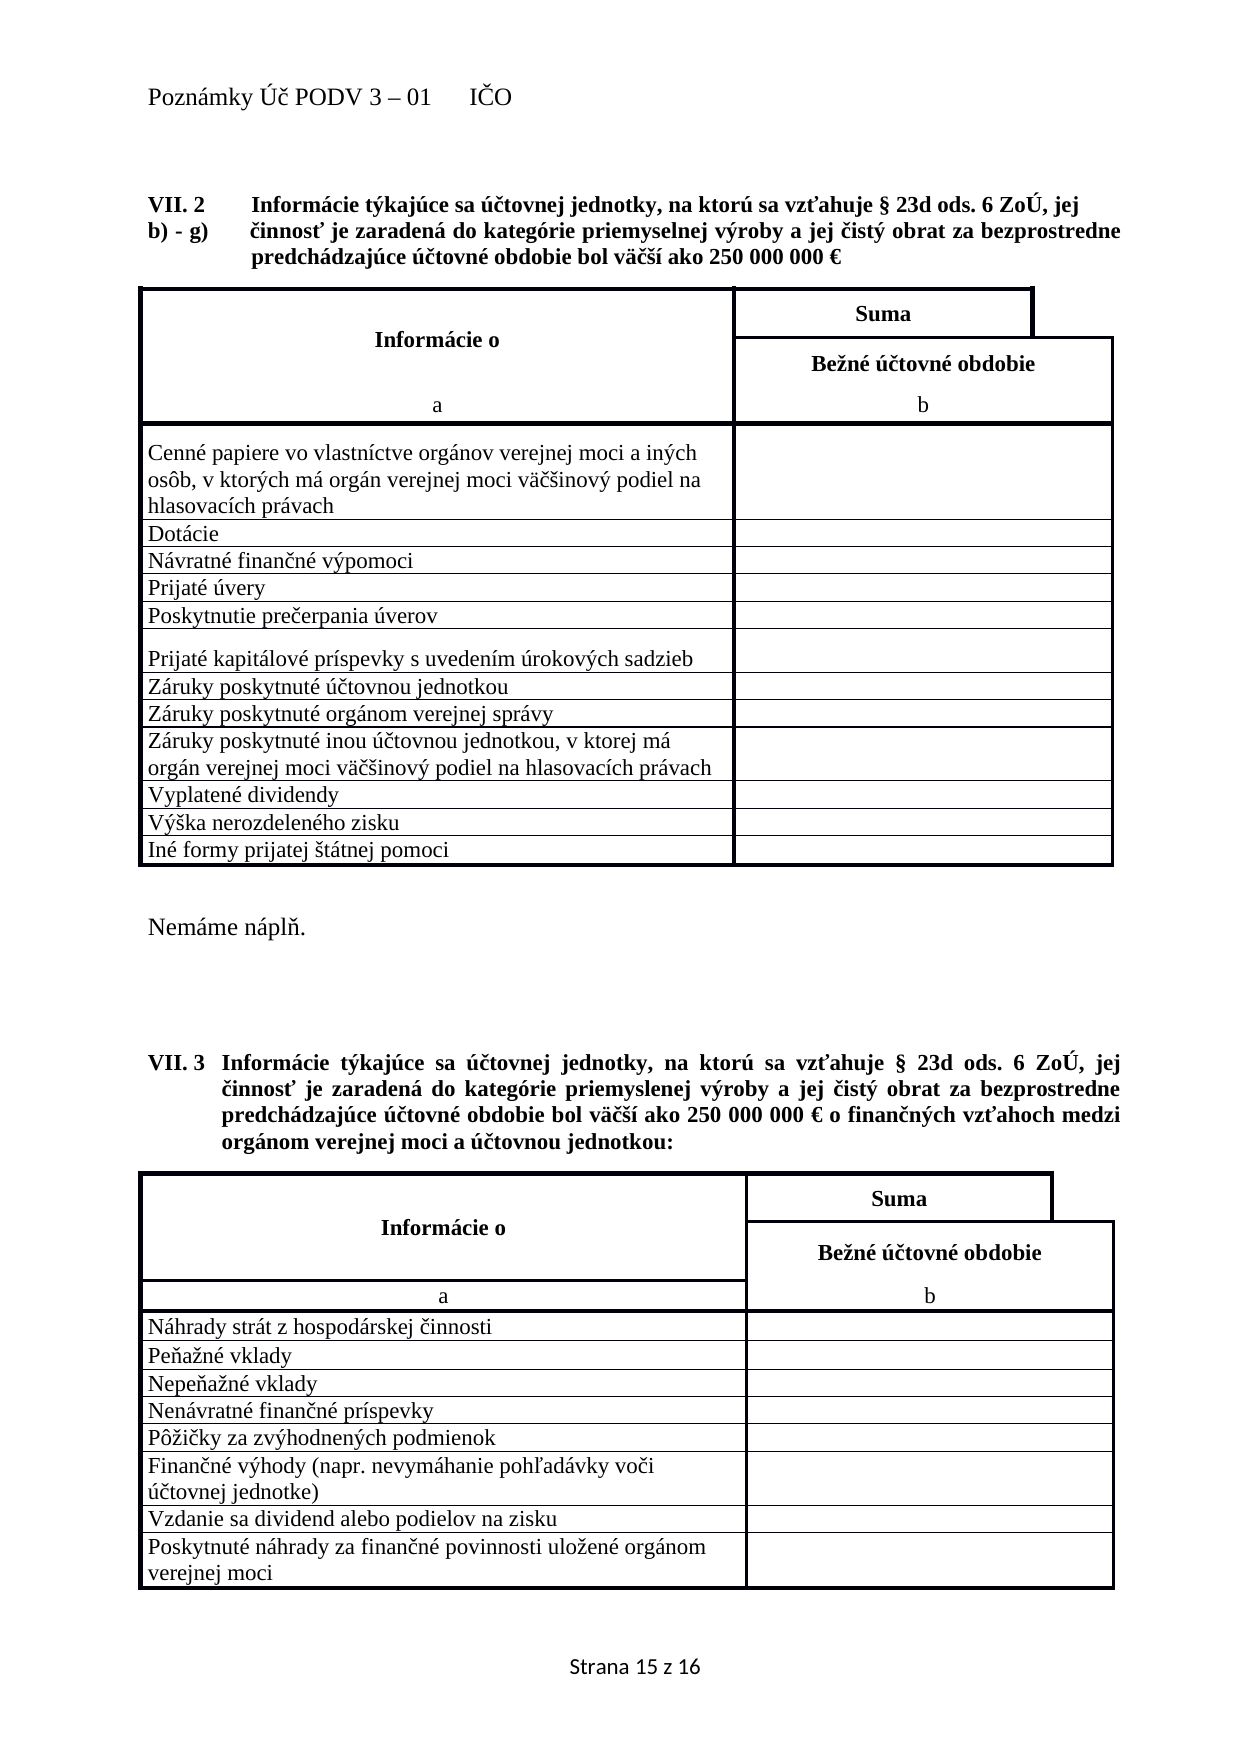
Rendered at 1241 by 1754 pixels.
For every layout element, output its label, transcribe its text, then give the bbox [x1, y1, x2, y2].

table_cell [736, 602, 1111, 628]
table_cell Finančné výhody (napr. nevymáhanie pohľadávky voči účtovnej jednotke) [143, 1452, 745, 1504]
table_cell Peňažné vklady [143, 1341, 745, 1368]
table_cell Poskytnuté náhrady za finančné povinnosti uložené orgánom verejnej moci [143, 1533, 745, 1586]
table_cell [748, 1424, 1112, 1451]
table_cell Bežné účtovné obdobie [748, 1223, 1112, 1279]
table_cell [736, 809, 1111, 835]
table_cell Záruky poskytnuté účtovnou jednotkou [143, 673, 732, 699]
table_cell Výška nerozdeleného zisku [143, 809, 732, 835]
table_cell [748, 1506, 1112, 1532]
table_cell [748, 1341, 1112, 1368]
table_cell [748, 1397, 1112, 1423]
table_cell [748, 1313, 1112, 1339]
table_cell [736, 547, 1111, 573]
table_cell [736, 836, 1111, 862]
table_cell Prijaté úvery [143, 574, 732, 601]
table_cell [736, 574, 1111, 601]
table_cell Cenné papiere vo vlastníctve orgánov verejnej moci a iných osôb, v ktorých má orgán verejnej moci väčšinový podiel na hlasovacích právach [143, 426, 732, 518]
table_cell [748, 1370, 1112, 1396]
table_cell b [748, 1279, 1112, 1308]
table_cell Pôžičky za zvýhodnených podmienok [143, 1424, 745, 1451]
table_cell Prijaté kapitálové príspevky s uvedením úrokových sadzieb [143, 629, 732, 672]
table_cell Nepeňažné vklady [143, 1370, 745, 1396]
table_cell a [143, 1282, 745, 1308]
table_header Informácie o [143, 1176, 745, 1279]
table_header Suma [736, 291, 1030, 336]
table_cell [736, 629, 1111, 672]
table_cell [736, 781, 1111, 808]
table_cell a [143, 387, 732, 421]
table_header Suma [748, 1176, 1050, 1220]
table_cell Bežné účtovné obdobie [736, 339, 1111, 387]
table_cell Náhrady strát z hospodárskej činnosti [143, 1313, 745, 1339]
table_cell Vyplatené dividendy [143, 781, 732, 808]
table_header Informácie o [143, 291, 732, 387]
text VII. 2 Informácie týkajúce sa účtovnej jednotky, na ktorú sa vzťahuje § 23d ods. 6 ZoÚ, jej [148, 191, 1122, 217]
table_cell Záruky poskytnuté inou účtovnou jednotkou, v ktorej má orgán verejnej moci väčšinový podiel na hlasovacích právach [143, 728, 732, 780]
table_cell [736, 673, 1111, 699]
text Nemáme náplň. [148, 912, 1122, 941]
table_cell [736, 520, 1111, 546]
text VII. 3 Informácie týkajúce sa účtovnej jednotky, na ktorú sa vzťahuje § 23d ods. 6 ZoÚ, jej činnosť je zaradená do kategórie priemyslenej výroby a jej čistý obrat za bezprostredne predchádzajúce účtovné obdobie bol väčší ako 250 000 000 € o finančných vzťahoch medzi orgánom verejnej moci a účtovnou jednotkou: [148, 1049, 1122, 1154]
table_cell b [736, 387, 1111, 421]
table_cell Nenávratné finančné príspevky [143, 1397, 745, 1423]
table_cell Dotácie [143, 520, 732, 546]
table_cell Iné formy prijatej štátnej pomoci [143, 836, 732, 862]
table_cell Poskytnutie prečerpania úverov [143, 602, 732, 628]
table_cell Vzdanie sa dividend alebo podielov na zisku [143, 1506, 745, 1532]
table_cell [736, 728, 1111, 780]
table_cell Návratné finančné výpomoci [143, 547, 732, 573]
table_cell [736, 700, 1111, 726]
text b) - g) činnosť je zaradená do kategórie priemyselnej výroby a jej čistý obrat za bezprostredne predchádzajúce účtovné obdobie bol väčší ako 250 000 000 € [148, 217, 1122, 270]
table_cell [736, 426, 1111, 518]
table_cell [748, 1533, 1112, 1586]
table_cell Záruky poskytnuté orgánom verejnej správy [143, 700, 732, 726]
table_cell [748, 1452, 1112, 1504]
